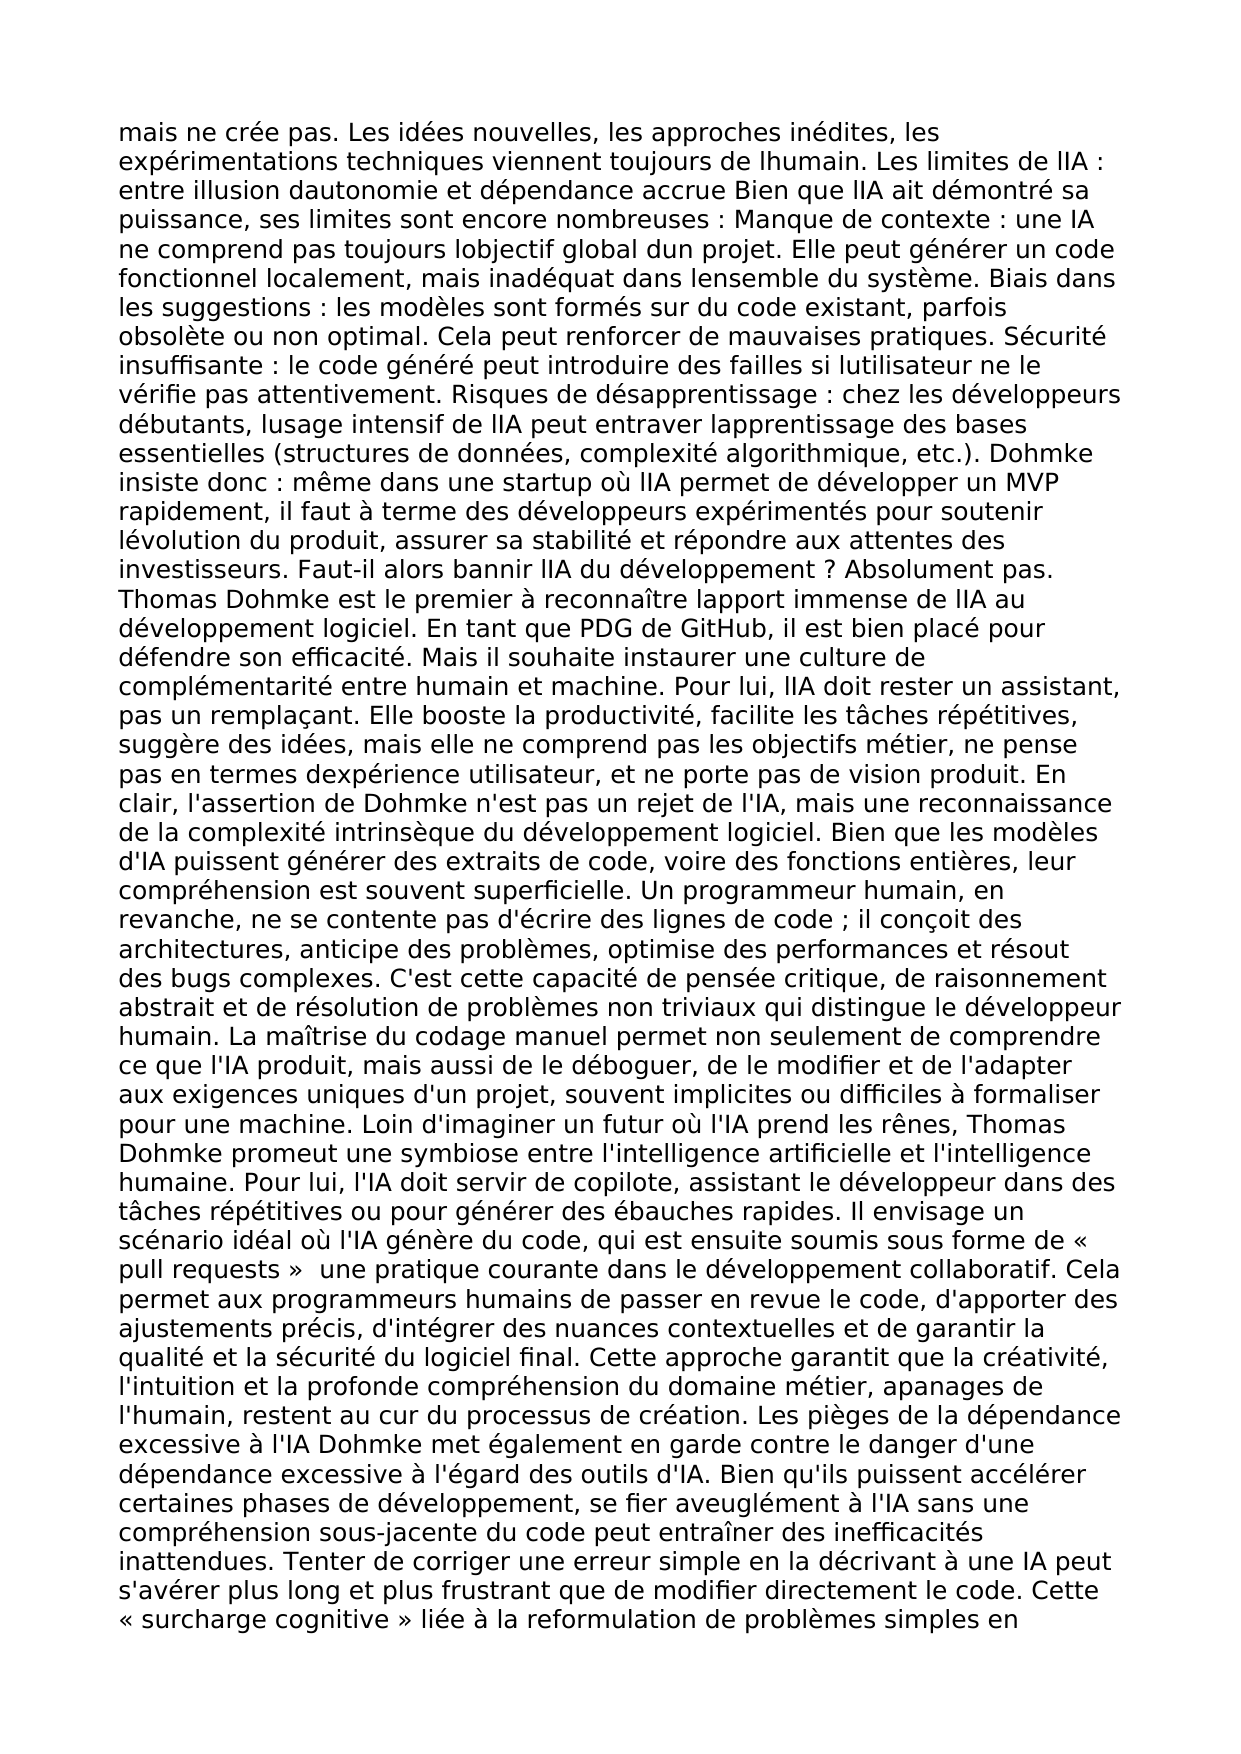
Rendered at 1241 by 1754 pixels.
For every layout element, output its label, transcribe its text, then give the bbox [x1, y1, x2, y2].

text mais ne crée pas. Les idées nouvelles, les approches inédites, les expérimentations techniques viennent toujours de lhumain. Les limites de lIA : entre illusion dautonomie et dépendance accrue Bien que lIA ait démontré sa puissance, ses limites sont encore nombreuses : Manque de contexte : une IA ne comprend pas toujours lobjectif global dun projet. Elle peut générer un code fonctionnel localement, mais inadéquat dans lensemble du système. Biais dans les suggestions : les modèles sont formés sur du code existant, parfois obsolète ou non optimal. Cela peut renforcer de mauvaises pratiques. Sécurité insuffisante : le code généré peut introduire des failles si lutilisateur ne le vérifie pas attentivement. Risques de désapprentissage : chez les développeurs débutants, lusage intensif de lIA peut entraver lapprentissage des bases essentielles (structures de données, complexité algorithmique, etc.). Dohmke insiste donc : même dans une startup où lIA permet de développer un MVP rapidement, il faut à terme des développeurs expérimentés pour soutenir lévolution du produit, assurer sa stabilité et répondre aux attentes des investisseurs. Faut-il alors bannir lIA du développement ? Absolument pas. Thomas Dohmke est le premier à reconnaître lapport immense de lIA au développement logiciel. En tant que PDG de GitHub, il est bien placé pour défendre son efficacité. Mais il souhaite instaurer une culture de complémentarité entre humain et machine. Pour lui, lIA doit rester un assistant, pas un remplaçant. Elle booste la productivité, facilite les tâches répétitives, suggère des idées, mais elle ne comprend pas les objectifs métier, ne pense pas en termes dexpérience utilisateur, et ne porte pas de vision produit. En clair, l'assertion de Dohmke n'est pas un rejet de l'IA, mais une reconnaissance de la complexité intrinsèque du développement logiciel. Bien que les modèles d'IA puissent générer des extraits de code, voire des fonctions entières, leur compréhension est souvent superficielle. Un programmeur humain, en revanche, ne se contente pas d'écrire des lignes de code ; il conçoit des architectures, anticipe des problèmes, optimise des performances et résout des bugs complexes. C'est cette capacité de pensée critique, de raisonnement abstrait et de résolution de problèmes non triviaux qui distingue le développeur humain. La maîtrise du codage manuel permet non seulement de comprendre ce que l'IA produit, mais aussi de le déboguer, de le modifier et de l'adapter aux exigences uniques d'un projet, souvent implicites ou difficiles à formaliser pour une machine. Loin d'imaginer un futur où l'IA prend les rênes, Thomas Dohmke promeut une symbiose entre l'intelligence artificielle et l'intelligence humaine. Pour lui, l'IA doit servir de copilote, assistant le développeur dans des tâches répétitives ou pour générer des ébauches rapides. Il envisage un scénario idéal où l'IA génère du code, qui est ensuite soumis sous forme de « pull requests »  une pratique courante dans le développement collaboratif. Cela permet aux programmeurs humains de passer en revue le code, d'apporter des ajustements précis, d'intégrer des nuances contextuelles et de garantir la qualité et la sécurité du logiciel final. Cette approche garantit que la créativité, l'intuition et la profonde compréhension du domaine métier, apanages de l'humain, restent au cur du processus de création. Les pièges de la dépendance excessive à l'IA Dohmke met également en garde contre le danger d'une dépendance excessive à l'égard des outils d'IA. Bien qu'ils puissent accélérer certaines phases de développement, se fier aveuglément à l'IA sans une compréhension sous-jacente du code peut entraîner des inefficacités inattendues. Tenter de corriger une erreur simple en la décrivant à une IA peut s'avérer plus long et plus frustrant que de modifier directement le code. Cette « surcharge cognitive » liée à la reformulation de problèmes simples en [118, 118, 1122, 1635]
